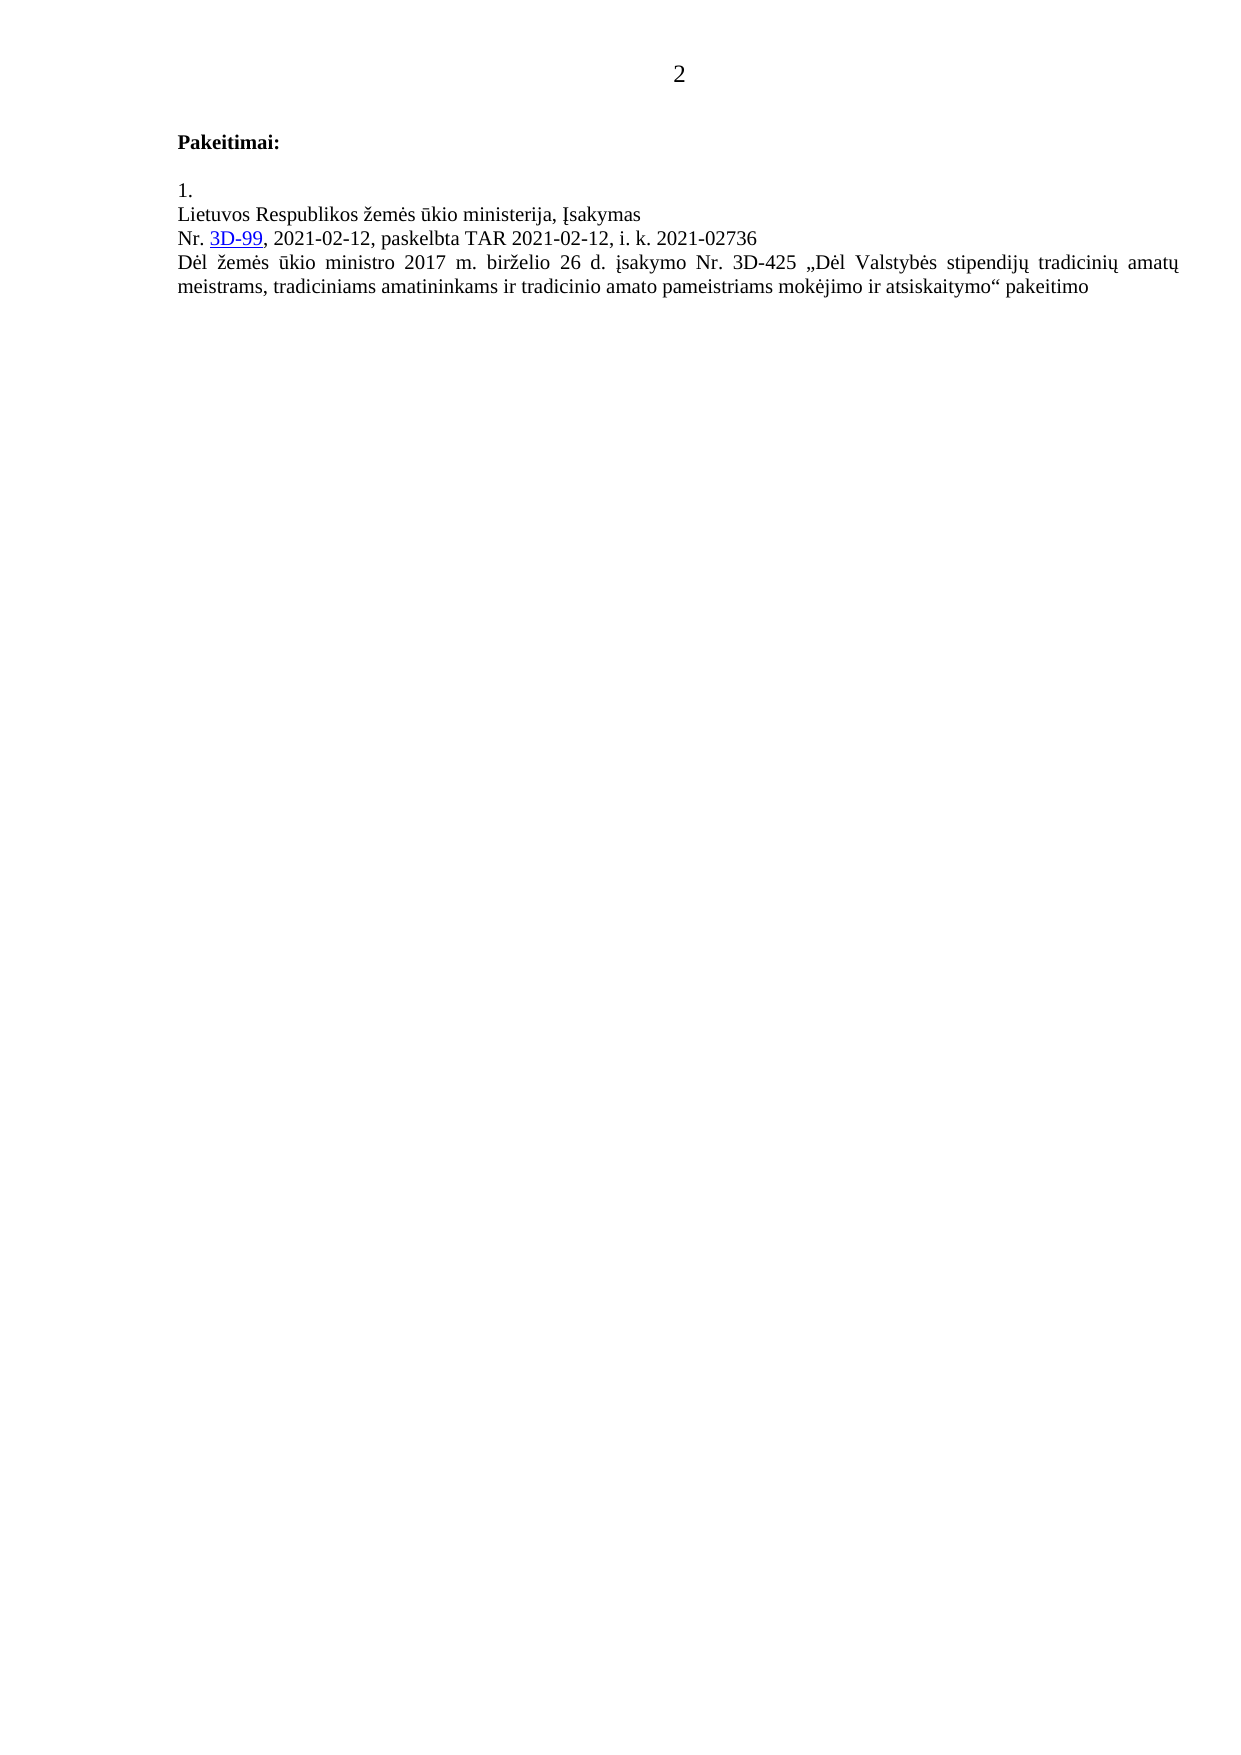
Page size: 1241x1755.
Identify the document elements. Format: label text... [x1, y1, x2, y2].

text Dėl žemės ūkio ministro 2017 m. birželio 26 d. įsakymo Nr. 3D-425 „Dėl Valstybės stipendijų tradicinių amatų meistrams, tradiciniams amatininkams ir tradicinio amato pameistriams mokėjimo ir atsiskaitymo“ pakeitimo [177, 250, 1181, 298]
text Lietuvos Respublikos žemės ūkio ministerija, Įsakymas [177, 202, 1181, 226]
text Pakeitimai: [177, 130, 1181, 154]
text Nr. 3D-99, 2021-02-12, paskelbta TAR 2021-02-12, i. k. 2021-02736 [177, 226, 1181, 250]
text 1. [177, 178, 1181, 202]
